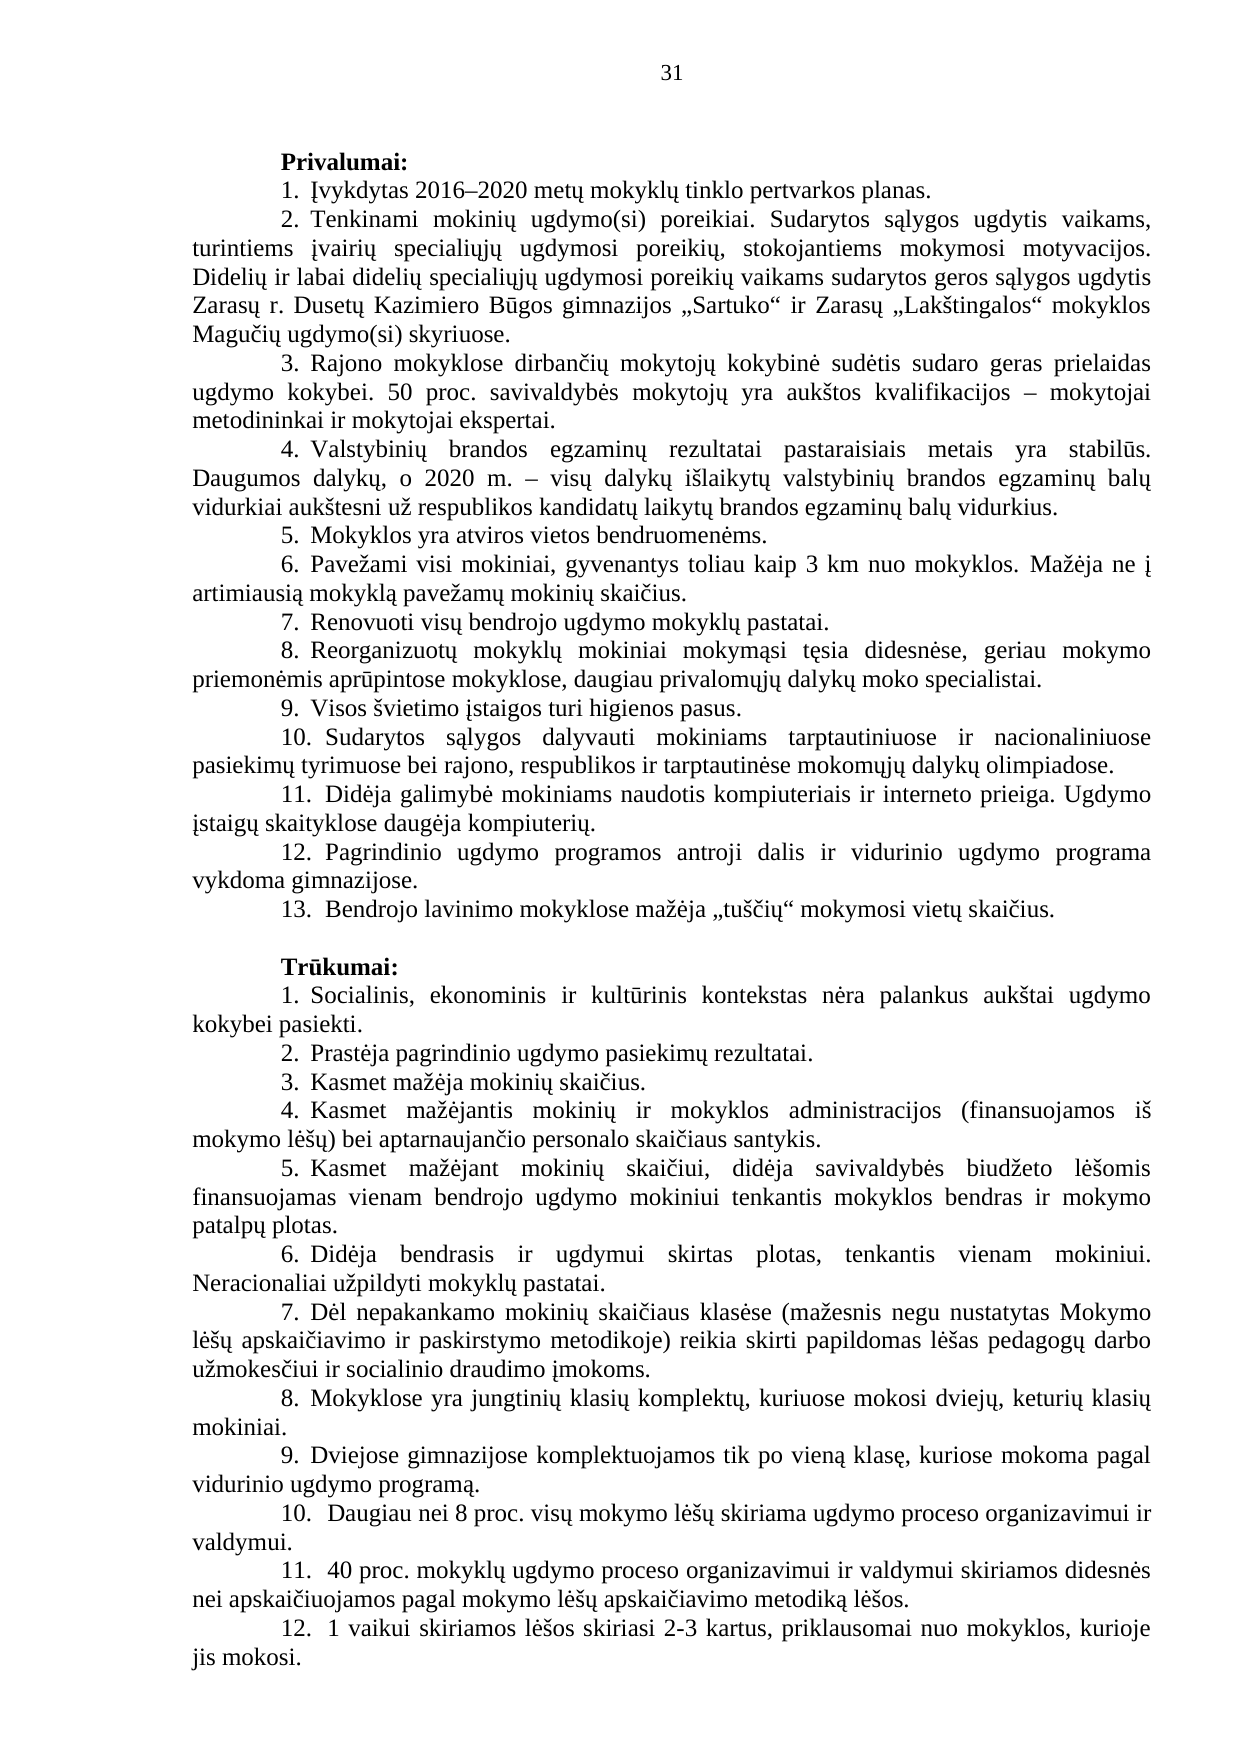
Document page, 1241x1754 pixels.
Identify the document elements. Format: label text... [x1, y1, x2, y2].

text 12. 1 vaikui skiriamos lėšos skiriasi 2-3 kartus, priklausomai nuo mokyklos, kurioje jis mokosi. [192, 1613, 1152, 1671]
text 12. Pagrindinio ugdymo programos antroji dalis ir vidurinio ugdymo programa vykdoma gimnazijose. [192, 837, 1152, 894]
text 1. Įvykdytas 2016–2020 metų mokyklų tinklo pertvarkos planas. [192, 176, 1152, 204]
text 3. Rajono mokyklose dirbančių mokytojų kokybinė sudėtis sudaro geras prielaidas ugdymo kokybei. 50 proc. savivaldybės mokytojų yra aukštos kvalifikacijos – mokytojai metodininkai ir mokytojai ekspertai. [192, 348, 1152, 434]
text 1. Socialinis, ekonominis ir kultūrinis kontekstas nėra palankus aukštai ugdymo kokybei pasiekti. [192, 981, 1152, 1038]
text 4. Valstybinių brandos egzaminų rezultatai pastaraisiais metais yra stabilūs. Daugumos dalykų, o 2020 m. – visų dalykų išlaikytų valstybinių brandos egzaminų balų vidurkiai aukštesni už respublikos kandidatų laikytų brandos egzaminų balų vidurkius. [192, 434, 1152, 521]
text Trūkumai: [192, 952, 1152, 981]
text 6. Didėja bendrasis ir ugdymui skirtas plotas, tenkantis vienam mokiniui. Neracionaliai užpildyti mokyklų pastatai. [192, 1239, 1152, 1297]
text 6. Pavežami visi mokiniai, gyvenantys toliau kaip 3 km nuo mokyklos. Mažėja ne į artimiausią mokyklą pavežamų mokinių skaičius. [192, 549, 1152, 607]
text 7. Renovuoti visų bendrojo ugdymo mokyklų pastatai. [192, 607, 1152, 636]
text 10. Sudarytos sąlygos dalyvauti mokiniams tarptautiniuose ir nacionaliniuose pasiekimų tyrimuose bei rajono, respublikos ir tarptautinėse mokomųjų dalykų olimpiadose. [192, 722, 1152, 779]
text 11. 40 proc. mokyklų ugdymo proceso organizavimui ir valdymui skiriamos didesnės nei apskaičiuojamos pagal mokymo lėšų apskaičiavimo metodiką lėšos. [192, 1556, 1152, 1613]
text 8. Mokyklose yra jungtinių klasių komplektų, kuriuose mokosi dviejų, keturių klasių mokiniai. [192, 1383, 1152, 1441]
text 13. Bendrojo lavinimo mokyklose mažėja „tuščių“ mokymosi vietų skaičius. [192, 894, 1152, 923]
text 3. Kasmet mažėja mokinių skaičius. [192, 1067, 1152, 1096]
text 2. Tenkinami mokinių ugdymo(si) poreikiai. Sudarytos sąlygos ugdytis vaikams, turintiems įvairių specialiųjų ugdymosi poreikių, stokojantiems mokymosi motyvacijos. Didelių ir labai didelių specialiųjų ugdymosi poreikių vaikams sudarytos geros sąlygos ugdytis Zarasų r. Dusetų Kazimiero Būgos gimnazijos „Sartuko“ ir Zarasų „Lakštingalos“ mokyklos Magučių ugdymo(si) skyriuose. [192, 204, 1152, 348]
text 9. Dviejose gimnazijose komplektuojamos tik po vieną klasę, kuriose mokoma pagal vidurinio ugdymo programą. [192, 1441, 1152, 1498]
text Privalumai: [192, 147, 1152, 176]
text 5. Mokyklos yra atviros vietos bendruomenėms. [192, 521, 1152, 549]
text 11. Didėja galimybė mokiniams naudotis kompiuteriais ir interneto prieiga. Ugdymo įstaigų skaityklose daugėja kompiuterių. [192, 779, 1152, 837]
text 9. Visos švietimo įstaigos turi higienos pasus. [192, 693, 1152, 722]
text 5. Kasmet mažėjant mokinių skaičiui, didėja savivaldybės biudžeto lėšomis finansuojamas vienam bendrojo ugdymo mokiniui tenkantis mokyklos bendras ir mokymo patalpų plotas. [192, 1153, 1152, 1239]
text 8. Reorganizuotų mokyklų mokiniai mokymąsi tęsia didesnėse, geriau mokymo priemonėmis aprūpintose mokyklose, daugiau privalomųjų dalykų moko specialistai. [192, 636, 1152, 693]
text 4. Kasmet mažėjantis mokinių ir mokyklos administracijos (finansuojamos iš mokymo lėšų) bei aptarnaujančio personalo skaičiaus santykis. [192, 1096, 1152, 1153]
text 10. Daugiau nei 8 proc. visų mokymo lėšų skiriama ugdymo proceso organizavimui ir valdymui. [192, 1498, 1152, 1556]
text 7. Dėl nepakankamo mokinių skaičiaus klasėse (mažesnis negu nustatytas Mokymo lėšų apskaičiavimo ir paskirstymo metodikoje) reikia skirti papildomas lėšas pedagogų darbo užmokesčiui ir socialinio draudimo įmokoms. [192, 1297, 1152, 1383]
text 2. Prastėja pagrindinio ugdymo pasiekimų rezultatai. [192, 1038, 1152, 1067]
